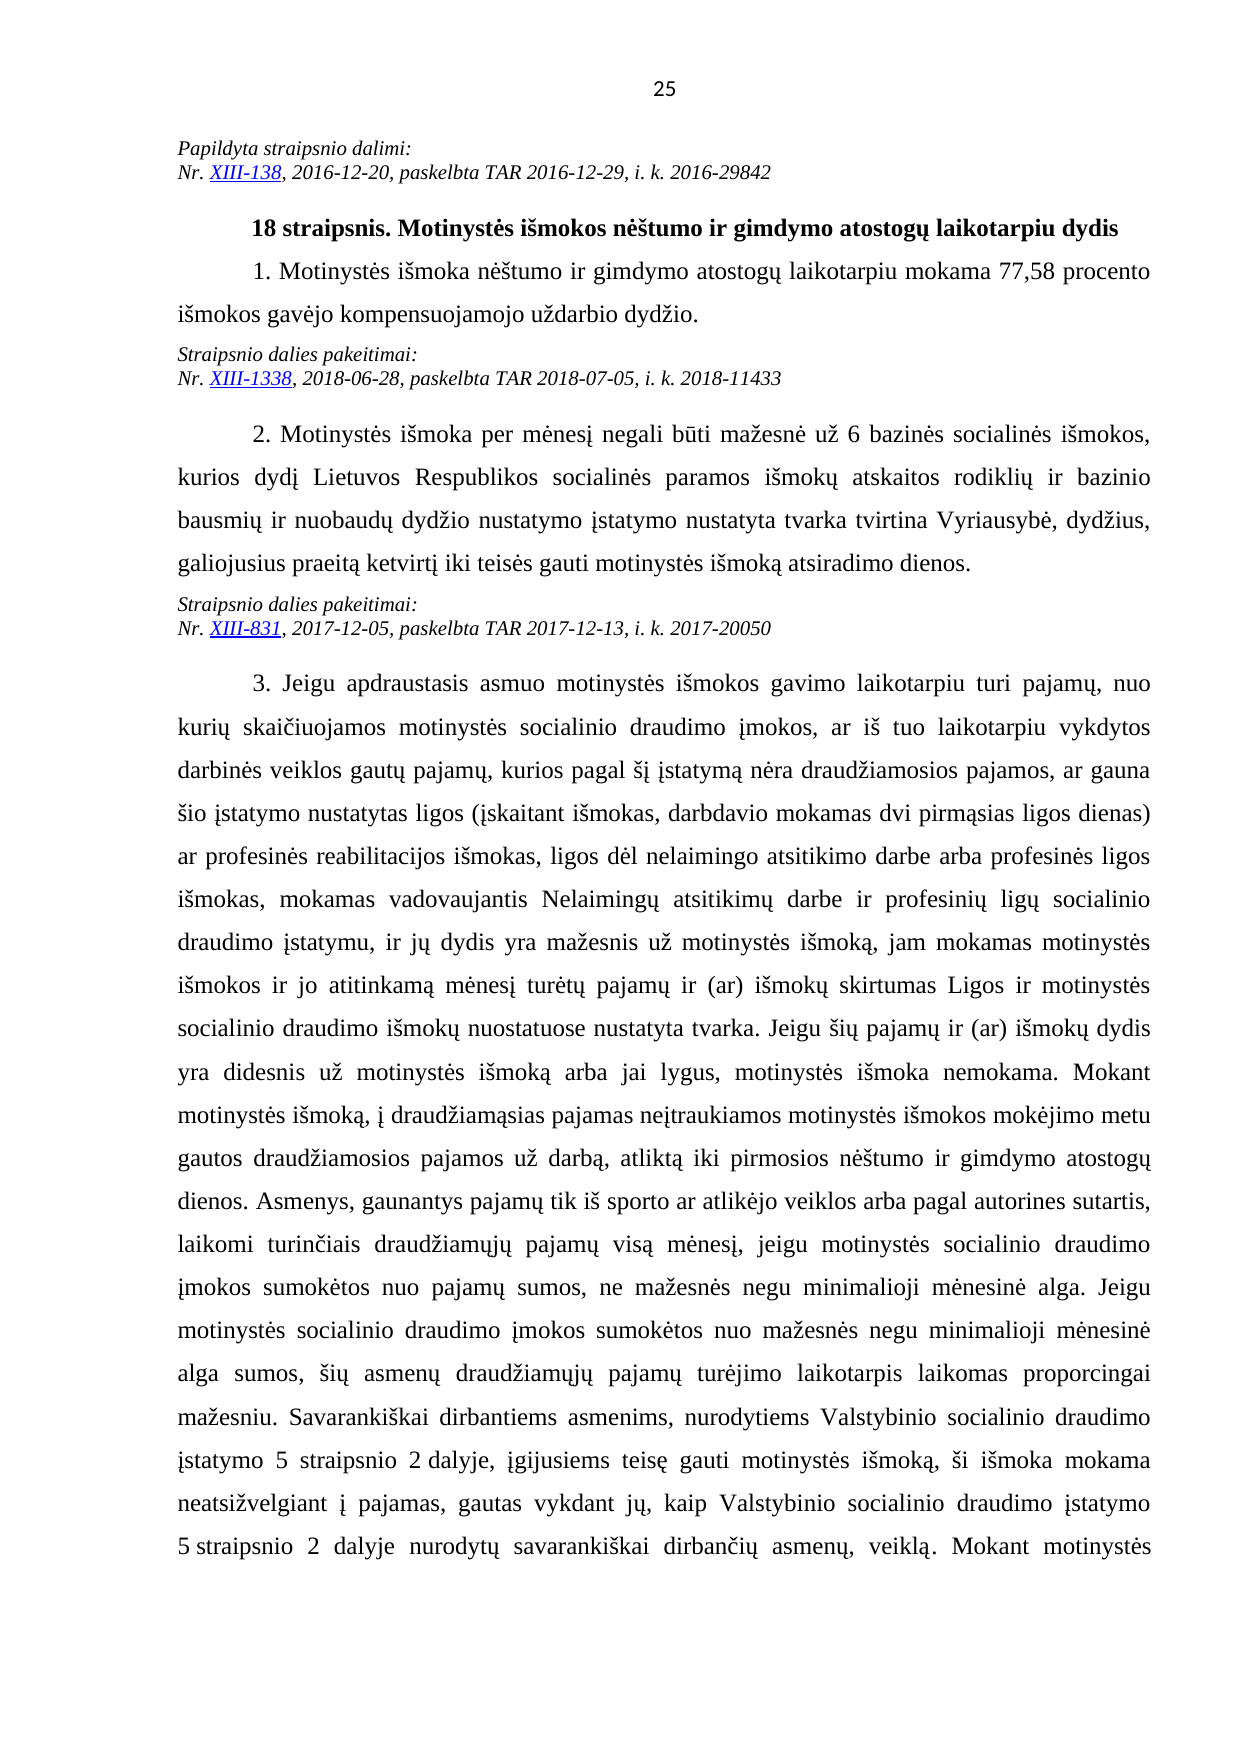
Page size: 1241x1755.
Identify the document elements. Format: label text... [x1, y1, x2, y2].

text 3. Jeigu apdraustasis asmuo motinystės išmokos gavimo laikotarpiu turi pajamų, nuo kurių skaičiuojamos motinystės socialinio draudimo įmokos, ar iš tuo laikotarpiu vykdytos darbinės veiklos gautų pajamų, kurios pagal šį įstatymą nėra draudžiamosios pajamos, ar gauna šio įstatymo nustatytas ligos (įskaitant išmokas, darbdavio mokamas dvi pirmąsias ligos dienas) ar profesinės reabilitacijos išmokas, ligos dėl nelaimingo atsitikimo darbe arba profesinės ligos išmokas, mokamas vadovaujantis Nelaimingų atsitikimų darbe ir profesinių ligų socialinio draudimo įstatymu, ir jų dydis yra mažesnis už motinystės išmoką, jam mokamas motinystės išmokos ir jo atitinkamą mėnesį turėtų pajamų ir (ar) išmokų skirtumas Ligos ir motinystės socialinio draudimo išmokų nuostatuose nustatyta tvarka. Jeigu šių pajamų ir (ar) išmokų dydis yra didesnis už motinystės išmoką arba jai lygus, motinystės išmoka nemokama. Mokant motinystės išmoką, į draudžiamąsias pajamas neįtraukiamos motinystės išmokos mokėjimo metu gautos draudžiamosios pajamos už darbą, atliktą iki pirmosios nėštumo ir gimdymo atostogų dienos. Asmenys, gaunantys pajamų tik iš sporto ar atlikėjo veiklos arba pagal autorines sutartis, laikomi turinčiais draudžiamųjų pajamų visą mėnesį, jeigu motinystės socialinio draudimo įmokos sumokėtos nuo pajamų sumos, ne mažesnės negu minimalioji mėnesinė alga. Jeigu motinystės socialinio draudimo įmokos sumokėtos nuo mažesnės negu minimalioji mėnesinė alga sumos, šių asmenų draudžiamųjų pajamų turėjimo laikotarpis laikomas proporcingai mažesniu. Savarankiškai dirbantiems asmenims, nurodytiems Valstybinio socialinio draudimo įstatymo 5 straipsnio 2 dalyje, įgijusiems teisę gauti motinystės išmoką, ši išmoka mokama neatsižvelgiant į pajamas, gautas vykdant jų, kaip Valstybinio socialinio draudimo įstatymo 5 straipsnio 2 dalyje nurodytų savarankiškai dirbančių asmenų, veiklą. Mokant motinystės [177, 668, 1152, 1560]
text Nr. XIII-831, 2017-12-05, paskelbta TAR 2017-12-13, i. k. 2017-20050 [177, 616, 1152, 640]
text 1. Motinystės išmoka nėštumo ir gimdymo atostogų laikotarpiu mokama 77,58 procento išmokos gavėjo kompensuojamojo uždarbio dydžio. [177, 256, 1152, 328]
text Papildyta straipsnio dalimi: [177, 136, 1152, 160]
text 2. Motinystės išmoka per mėnesį negali būti mažesnė už 6 bazinės socialinės išmokos, kurios dydį Lietuvos Respublikos socialinės paramos išmokų atskaitos rodiklių ir bazinio bausmių ir nuobaudų dydžio nustatymo įstatymo nustatyta tvarka tvirtina Vyriausybė, dydžius, galiojusius praeitą ketvirtį iki teisės gauti motinystės išmoką atsiradimo dienos. [177, 419, 1152, 577]
text Straipsnio dalies pakeitimai: [177, 342, 1152, 366]
text Nr. XIII-1338, 2018-06-28, paskelbta TAR 2018-07-05, i. k. 2018-11433 [177, 366, 1152, 390]
text Straipsnio dalies pakeitimai: [177, 592, 1152, 616]
text Nr. XIII-138, 2016-12-20, paskelbta TAR 2016-12-29, i. k. 2016-29842 [177, 160, 1152, 184]
text 18 straipsnis. Motinystės išmokos nėštumo ir gimdymo atostogų laikotarpiu dydis [251, 213, 1152, 242]
